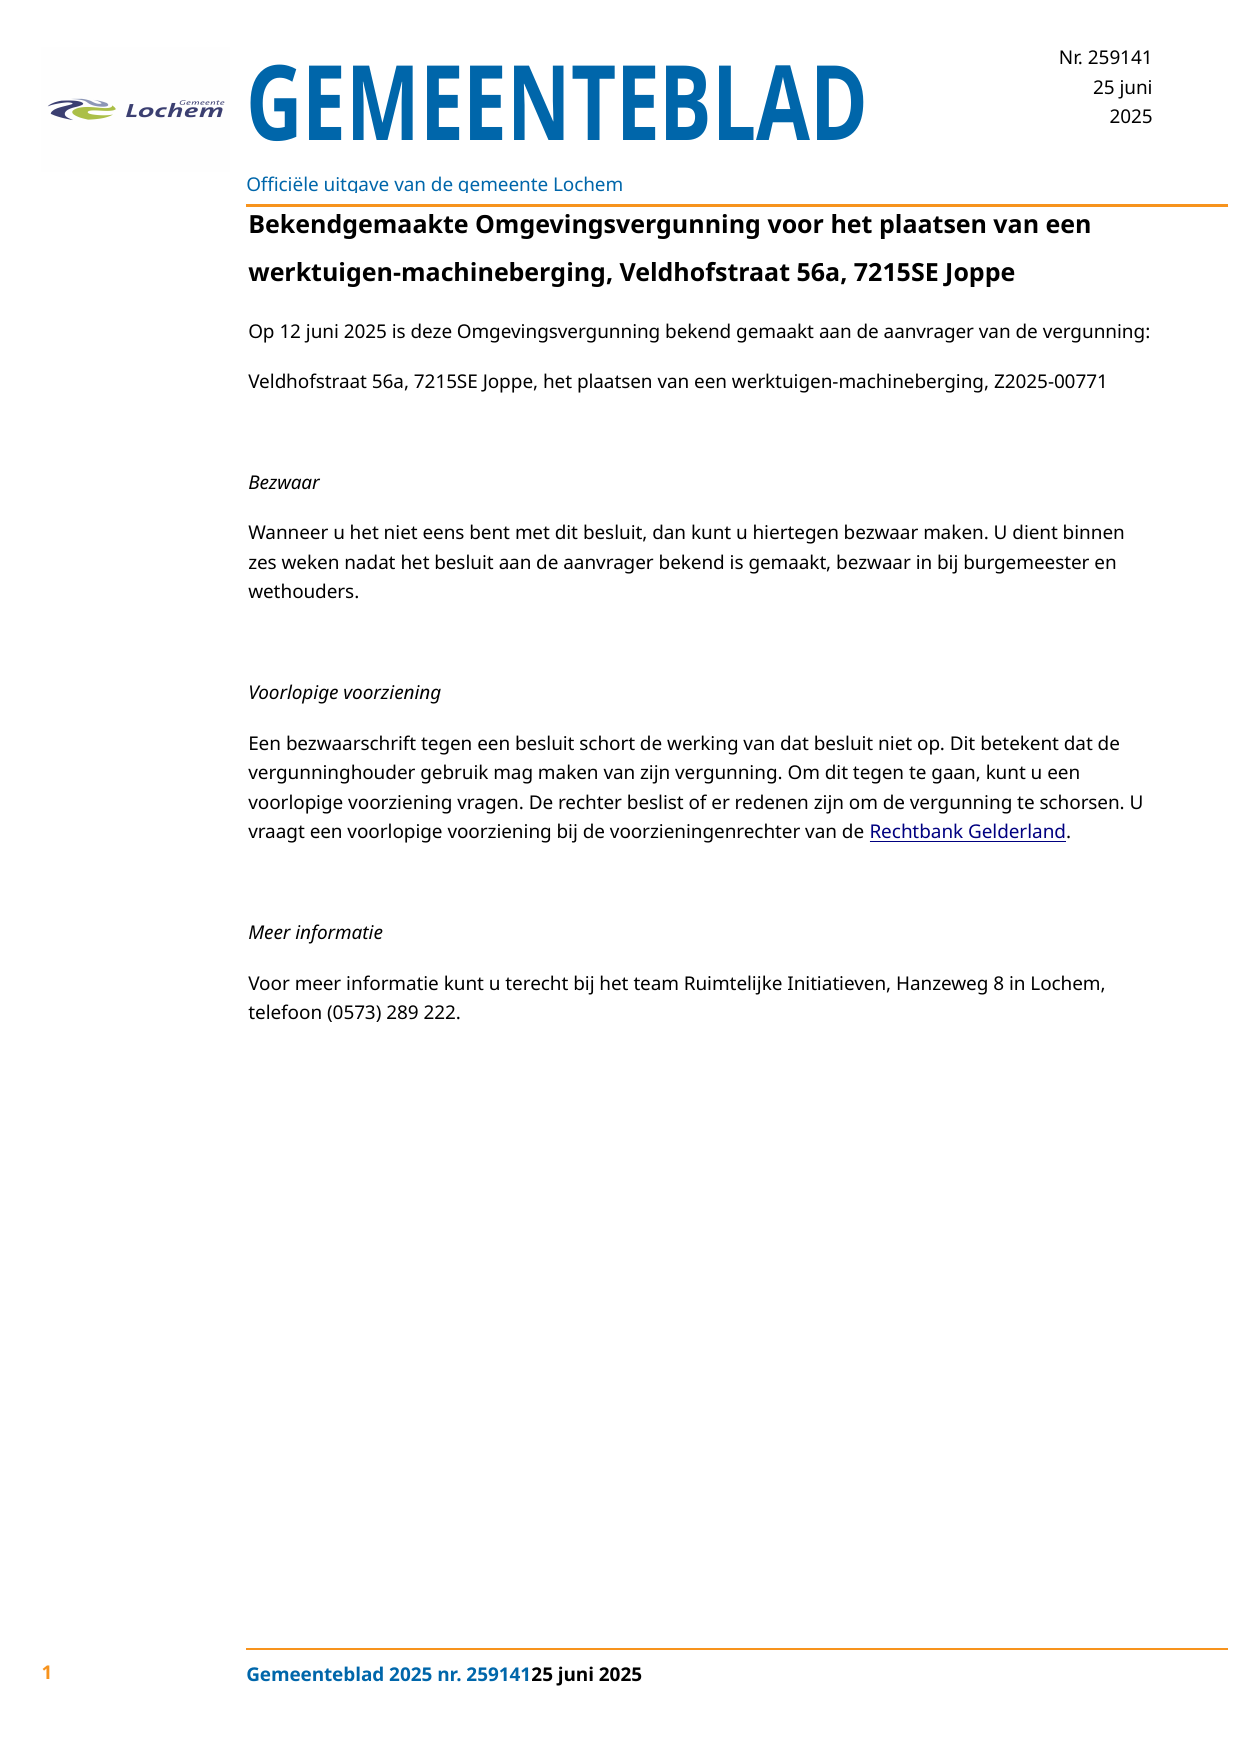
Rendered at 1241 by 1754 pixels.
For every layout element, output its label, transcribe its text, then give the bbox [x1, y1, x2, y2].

text Bekendgemaakte Omgevingsvergunning voor het plaatsen van een werktuigen-machineberging, Veldhofstraat 56a, 7215SE Joppe [248, 207, 1152, 288]
text Meer informatie [248, 919, 1152, 945]
text Voor meer informatie kunt u terecht bij het team Ruimtelijke Initiatieven, Hanzeweg 8 in Lochem, telefoon (0573) 289 222. [248, 970, 1152, 1025]
text Op 12 juni 2025 is deze Omgevingsvergunning bekend gemaakt aan de aanvrager van de vergunning: [248, 318, 1152, 344]
text Veldhofstraat 56a, 7215SE Joppe, het plaatsen van een werktuigen-machineberging, Z2025-00771 [248, 368, 1152, 394]
text Voorlopige voorziening [248, 679, 1152, 705]
text Wanneer u het niet eens bent met dit besluit, dan kunt u hiertegen bezwaar maken. U dient binnen zes weken nadat het besluit aan de aanvrager bekend is gemaakt, bezwaar in bij burgemeester en wethouders. [248, 519, 1152, 604]
text Bezwaar [248, 469, 1152, 495]
picture [41, 47, 231, 172]
text Een bezwaarschrift tegen een besluit schort de werking van dat besluit niet op. Dit betekent dat de vergunninghouder gebruik mag maken van zijn vergunning. Om dit tegen te gaan, kunt u een voorlopige voorziening vragen. De rechter beslist of er redenen zijn om de vergunning te schorsen. U vraagt een voorlopige voorziening bij de voorzieningenrechter van de Rechtbank Gelderland. [248, 730, 1152, 844]
